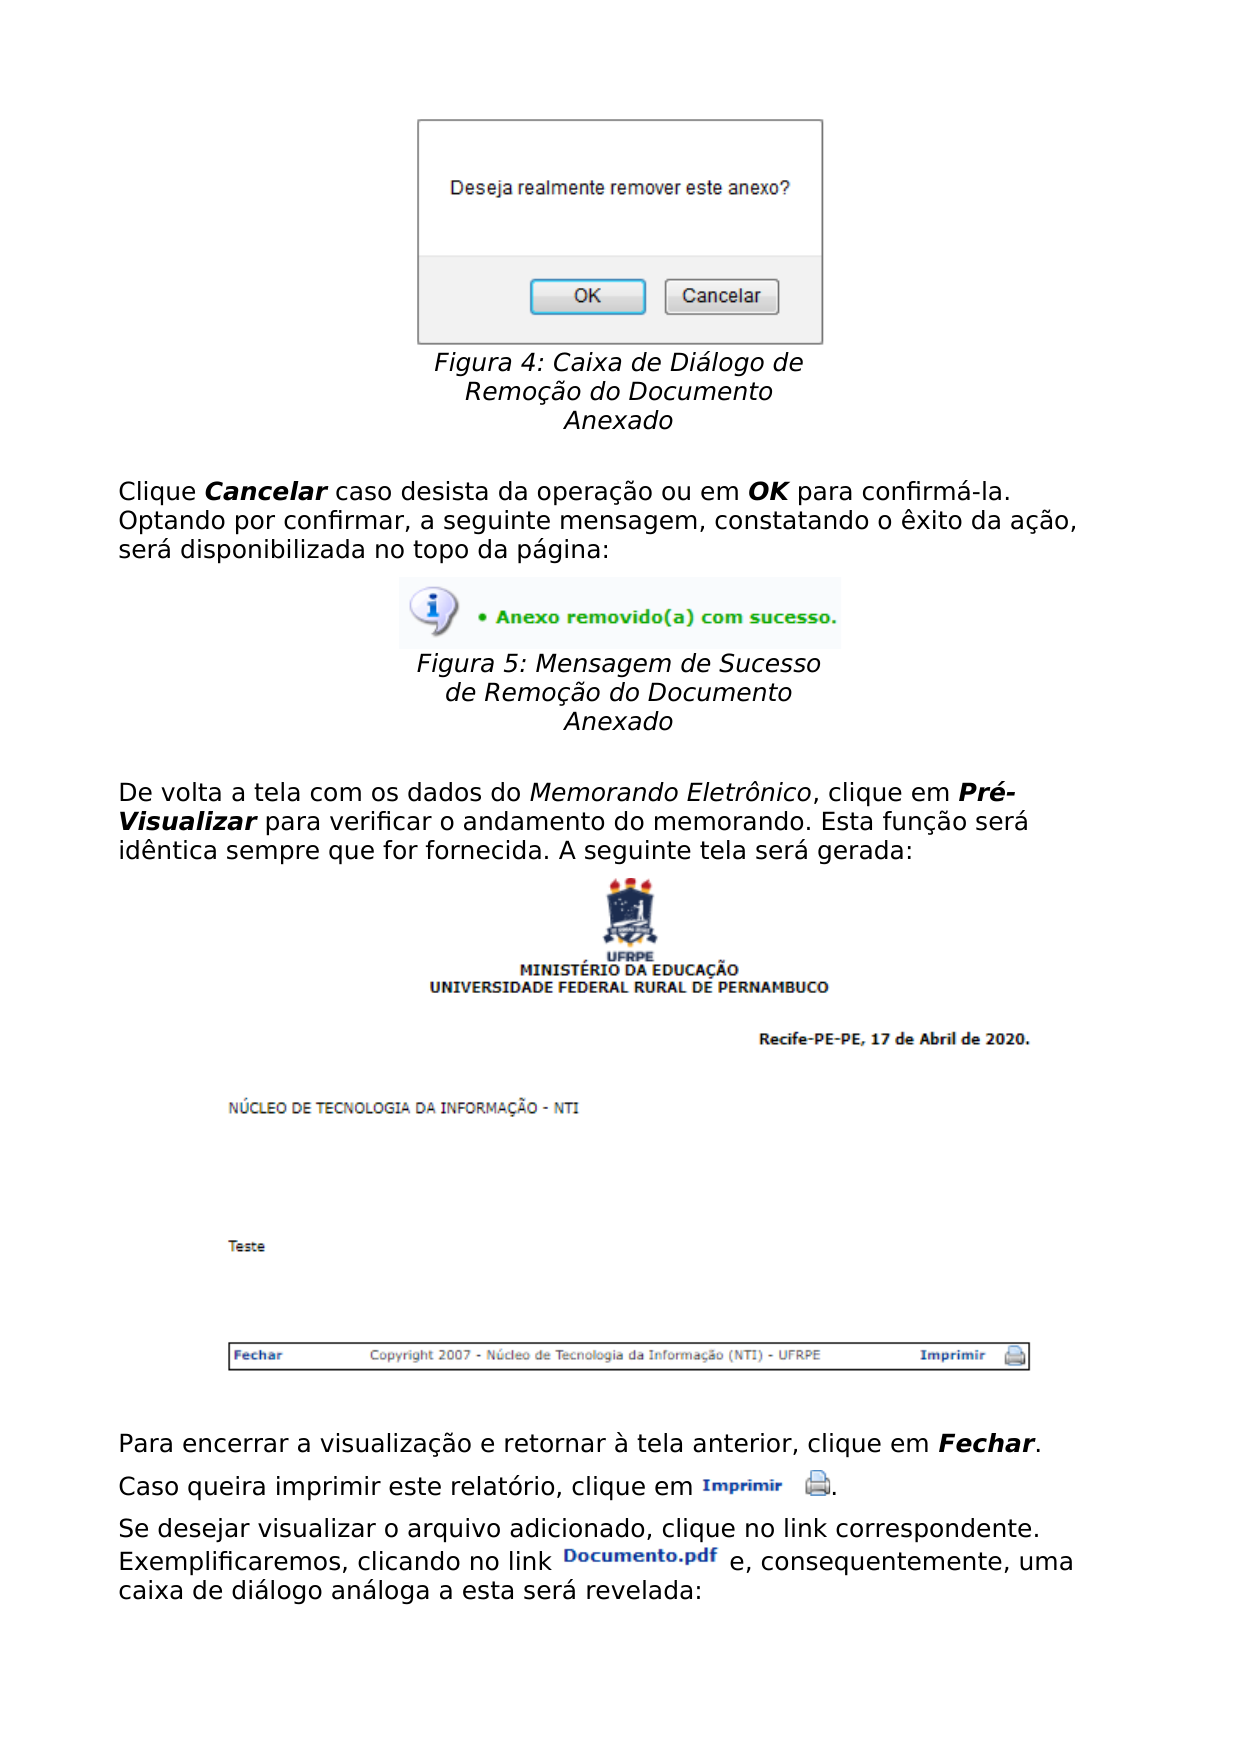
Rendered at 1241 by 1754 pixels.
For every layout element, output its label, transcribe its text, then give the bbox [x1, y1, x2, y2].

picture [560, 1543, 722, 1570]
text Se desejar visualizar o arquivo adicionado, clique no link correspondente. Exemplificaremos, clicando no link e, consequentemente, uma caixa de diálogo análoga a esta será revelada: [118, 1514, 1122, 1605]
picture [399, 577, 842, 649]
picture [167, 878, 1074, 1388]
text Figura 4: Caixa de Diálogo de Remoção do Documento Anexado [416, 348, 824, 435]
text Figura 5: Mensagem de Sucesso de Remoção do Documento Anexado [399, 649, 841, 736]
text Para encerrar a visualização e retornar à tela anterior, clique em Fechar. [118, 1429, 1122, 1458]
text De volta a tela com os dados do Memorando Eletrônico, clique em Pré-Visualizar para verificar o andamento do memorando. Esta função será idêntica sempre que for fornecida. A seguinte tela será gerada: [118, 778, 1122, 866]
text Clique Cancelar caso desista da operação ou em OK para confirmá-la. Optando por confirmar, a seguinte mensagem, constatando o êxito da ação, será disponibilizada no topo da página: [118, 477, 1122, 564]
picture [702, 1470, 831, 1496]
picture [416, 118, 824, 348]
text Caso queira imprimir este relatório, clique em . [118, 1471, 1122, 1502]
